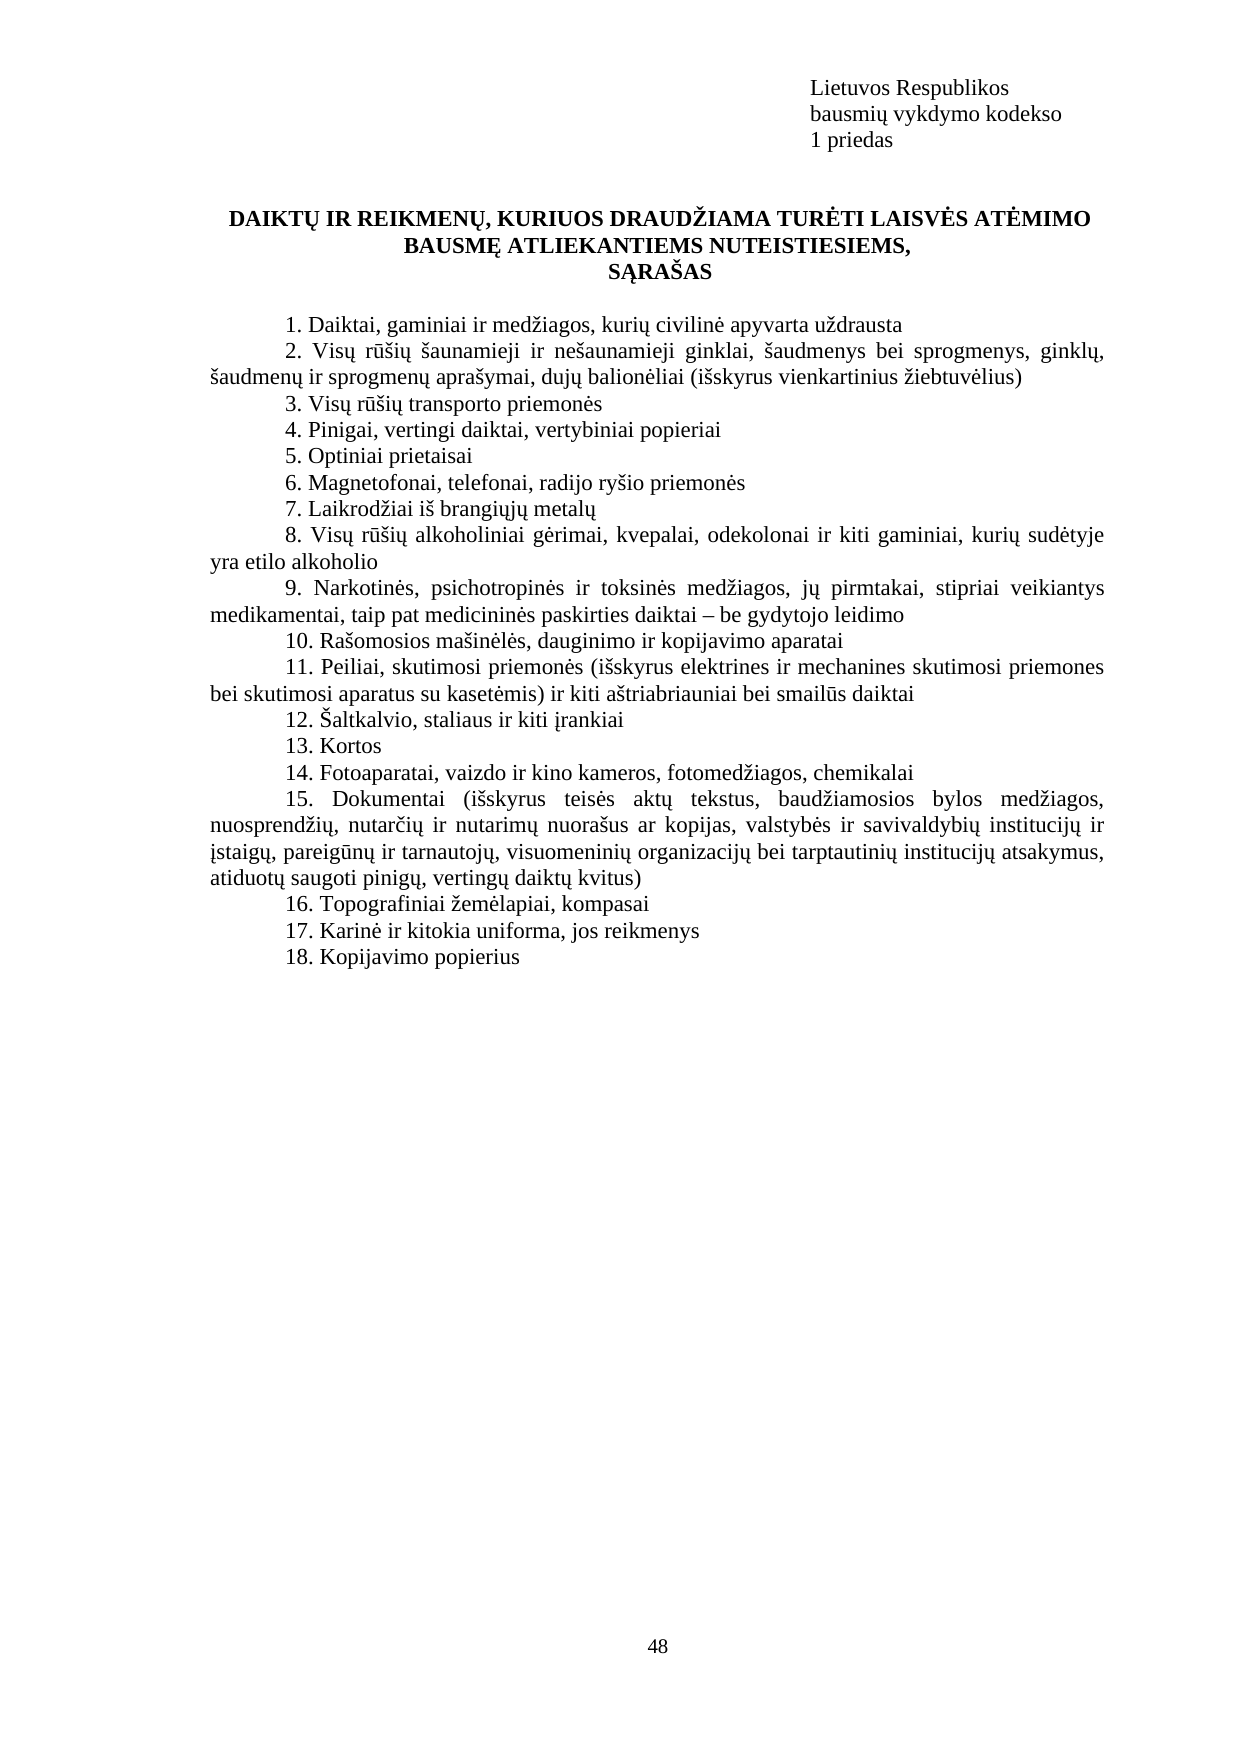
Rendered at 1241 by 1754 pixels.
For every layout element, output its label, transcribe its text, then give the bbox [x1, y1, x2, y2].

text 7. Laikrodžiai iš brangiųjų metalų [210, 495, 1106, 522]
text 4. Pinigai, vertingi daiktai, vertybiniai popieriai [210, 416, 1106, 442]
subtitle Lietuvos Respublikos [210, 73, 1106, 100]
text 13. Kortos [210, 732, 1106, 759]
text 10. Rašomosios mašinėlės, dauginimo ir kopijavimo aparatai [210, 627, 1106, 653]
text 1. Daiktai, gaminiai ir medžiagos, kurių civilinė apyvarta uždrausta [210, 311, 1106, 337]
text 8. Visų rūšių alkoholiniai gėrimai, kvepalai, odekolonai ir kiti gaminiai, kurių sudėtyje yra etilo alkoholio [210, 522, 1106, 574]
text 11. Peiliai, skutimosi priemonės (išskyrus elektrines ir mechanines skutimosi priemones bei skutimosi aparatus su kasetėmis) ir kiti aštriabriauniai bei smailūs daiktai [210, 653, 1106, 706]
text 2. Visų rūšių šaunamieji ir nešaunamieji ginklai, šaudmenys bei sprogmenys, ginklų, šaudmenų ir sprogmenų aprašymai, dujų balionėliai (išskyrus vienkartinius žiebtuvėlius) [210, 337, 1106, 390]
text 14. Fotoaparatai, vaizdo ir kino kameros, fotomedžiagos, chemikalai [210, 759, 1106, 785]
text 18. Kopijavimo popierius [210, 943, 1106, 969]
text 9. Narkotinės, psichotropinės ir toksinės medžiagos, jų pirmtakai, stipriai veikiantys medikamentai, taip pat medicininės paskirties daiktai – be gydytojo leidimo [210, 574, 1106, 627]
text 12. Šaltkalvio, staliaus ir kiti įrankiai [210, 706, 1106, 732]
text 15. Dokumentai (išskyrus teisės aktų tekstus, baudžiamosios bylos medžiagos, nuosprendžių, nutarčių ir nutarimų nuorašus ar kopijas, valstybės ir savivaldybių institucijų ir įstaigų, pareigūnų ir tarnautojų, visuomeninių organizacijų bei tarptautinių institucijų atsakymus, atiduotų saugoti pinigų, vertingų daiktų kvitus) [210, 785, 1106, 891]
text 1 priedas [210, 126, 1106, 153]
text 5. Optiniai prietaisai [210, 442, 1106, 469]
text 17. Karinė ir kitokia uniforma, jos reikmenys [210, 917, 1106, 943]
text 16. Topografiniai žemėlapiai, kompasai [210, 891, 1106, 917]
text 3. Visų rūšių transporto priemonės [210, 390, 1106, 416]
text Daiktų ir reikmenų, kuriuos draudžiama turėti laisvės atėmimo bausmę atliekantiems nuteistiesiems, [210, 205, 1110, 258]
text 6. Magnetofonai, telefonai, radijo ryšio priemonės [210, 469, 1106, 495]
text sąrašas [210, 258, 1110, 284]
text bausmių vykdymo kodekso [210, 100, 1106, 126]
